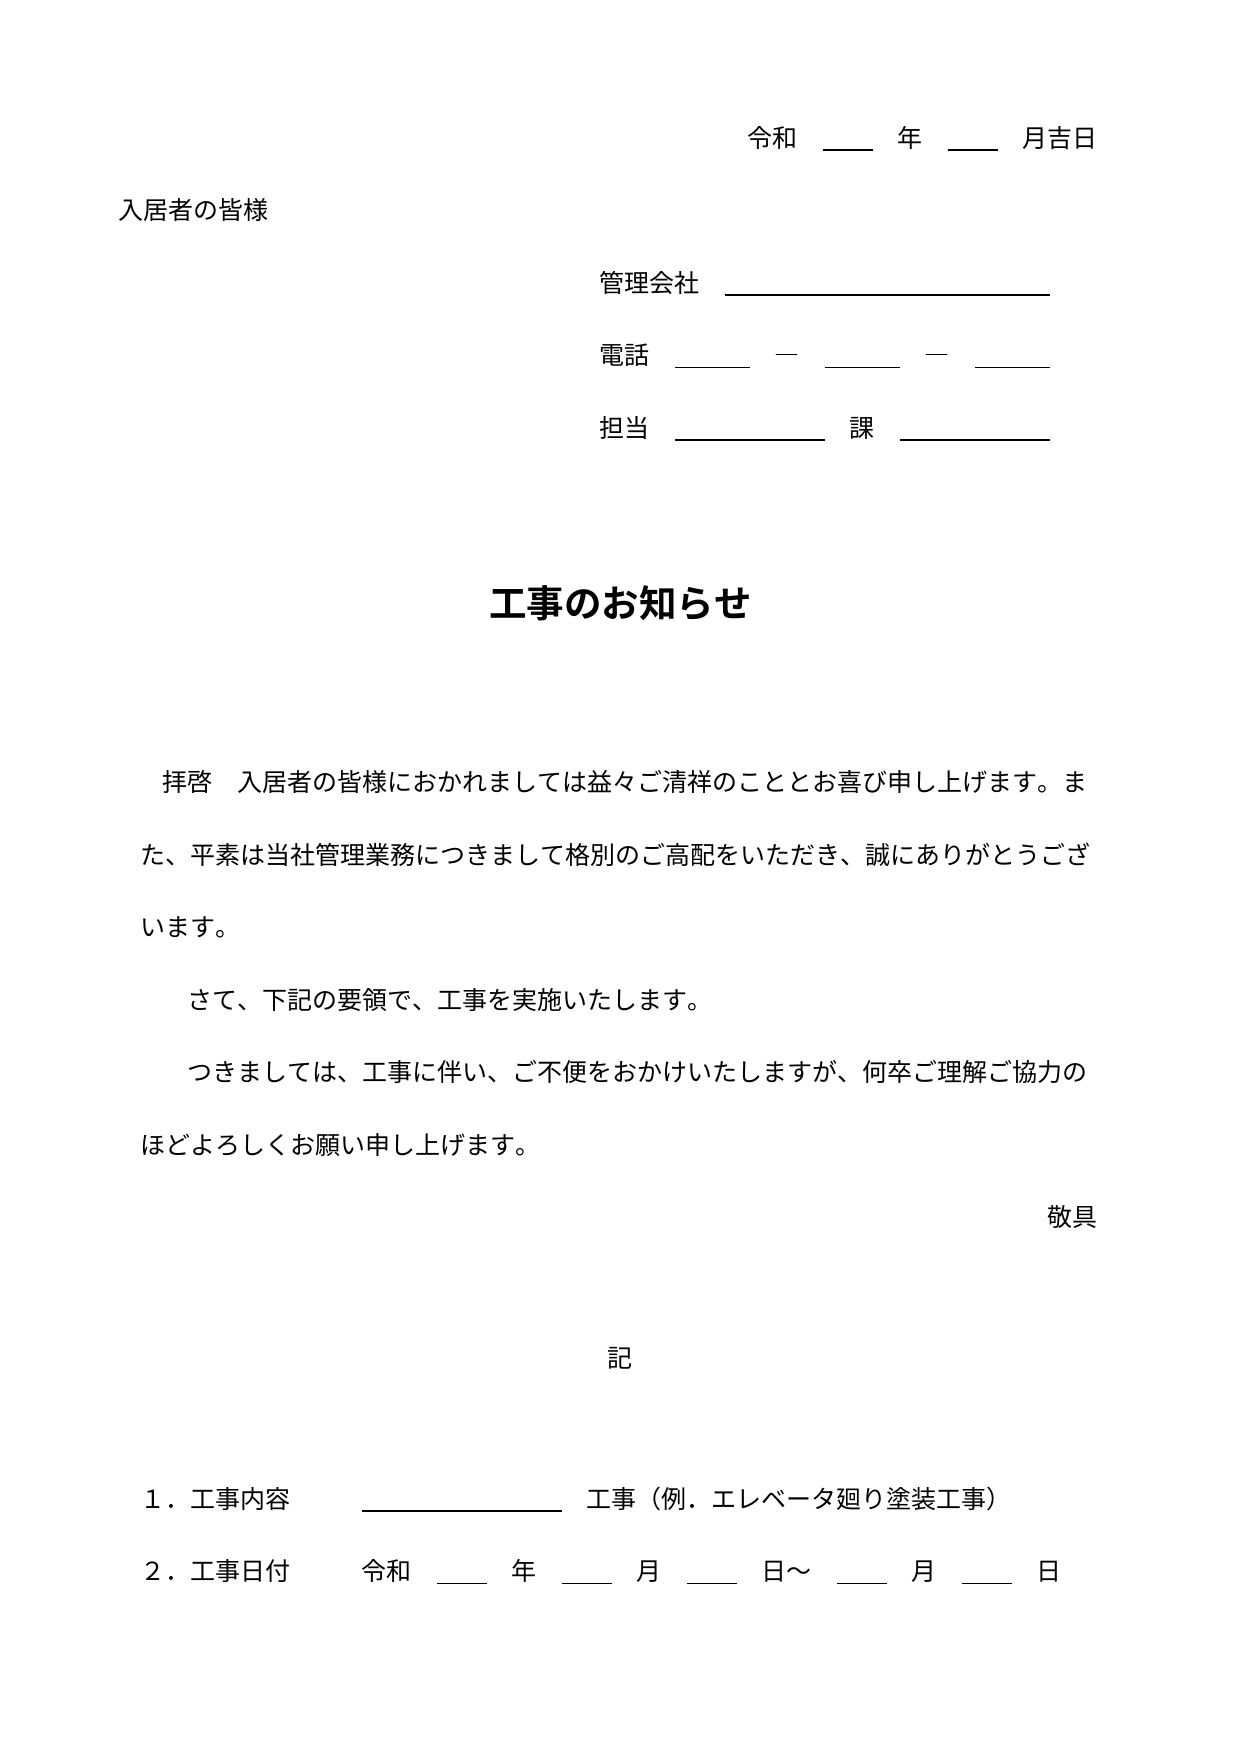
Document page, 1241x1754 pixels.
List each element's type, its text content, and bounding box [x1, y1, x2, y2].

title 工事のお知らせ [118, 574, 1122, 628]
text 敬具 [118, 1198, 1122, 1234]
text つきましては、工事に伴い、ご不便をおかけいたしますが、何卒ご理解ご協力のほどよろしくお願い申し上げます。 [140, 1053, 1100, 1162]
text 電話 ― ― [118, 336, 1122, 372]
text １．工事内容 工事（例．エレベータ廻り塗装工事） [140, 1479, 1122, 1515]
text ２．工事日付 令和 年 月 日～ 月 日 [140, 1552, 1122, 1588]
text 管理会社 [118, 263, 1122, 299]
text 担当 課 [118, 408, 1122, 444]
text 記 [118, 1338, 1122, 1375]
text 拝啓 入居者の皆様におかれましては益々ご清祥のこととお喜び申し上げます。また、平素は当社管理業務につきまして格別のご高配をいただき、誠にありがとうございます。 [140, 763, 1100, 944]
text 入居者の皆様 [118, 191, 1122, 227]
text 令和 年 月吉日 [118, 118, 1122, 154]
text さて、下記の要領で、工事を実施いたします。 [140, 980, 1100, 1017]
